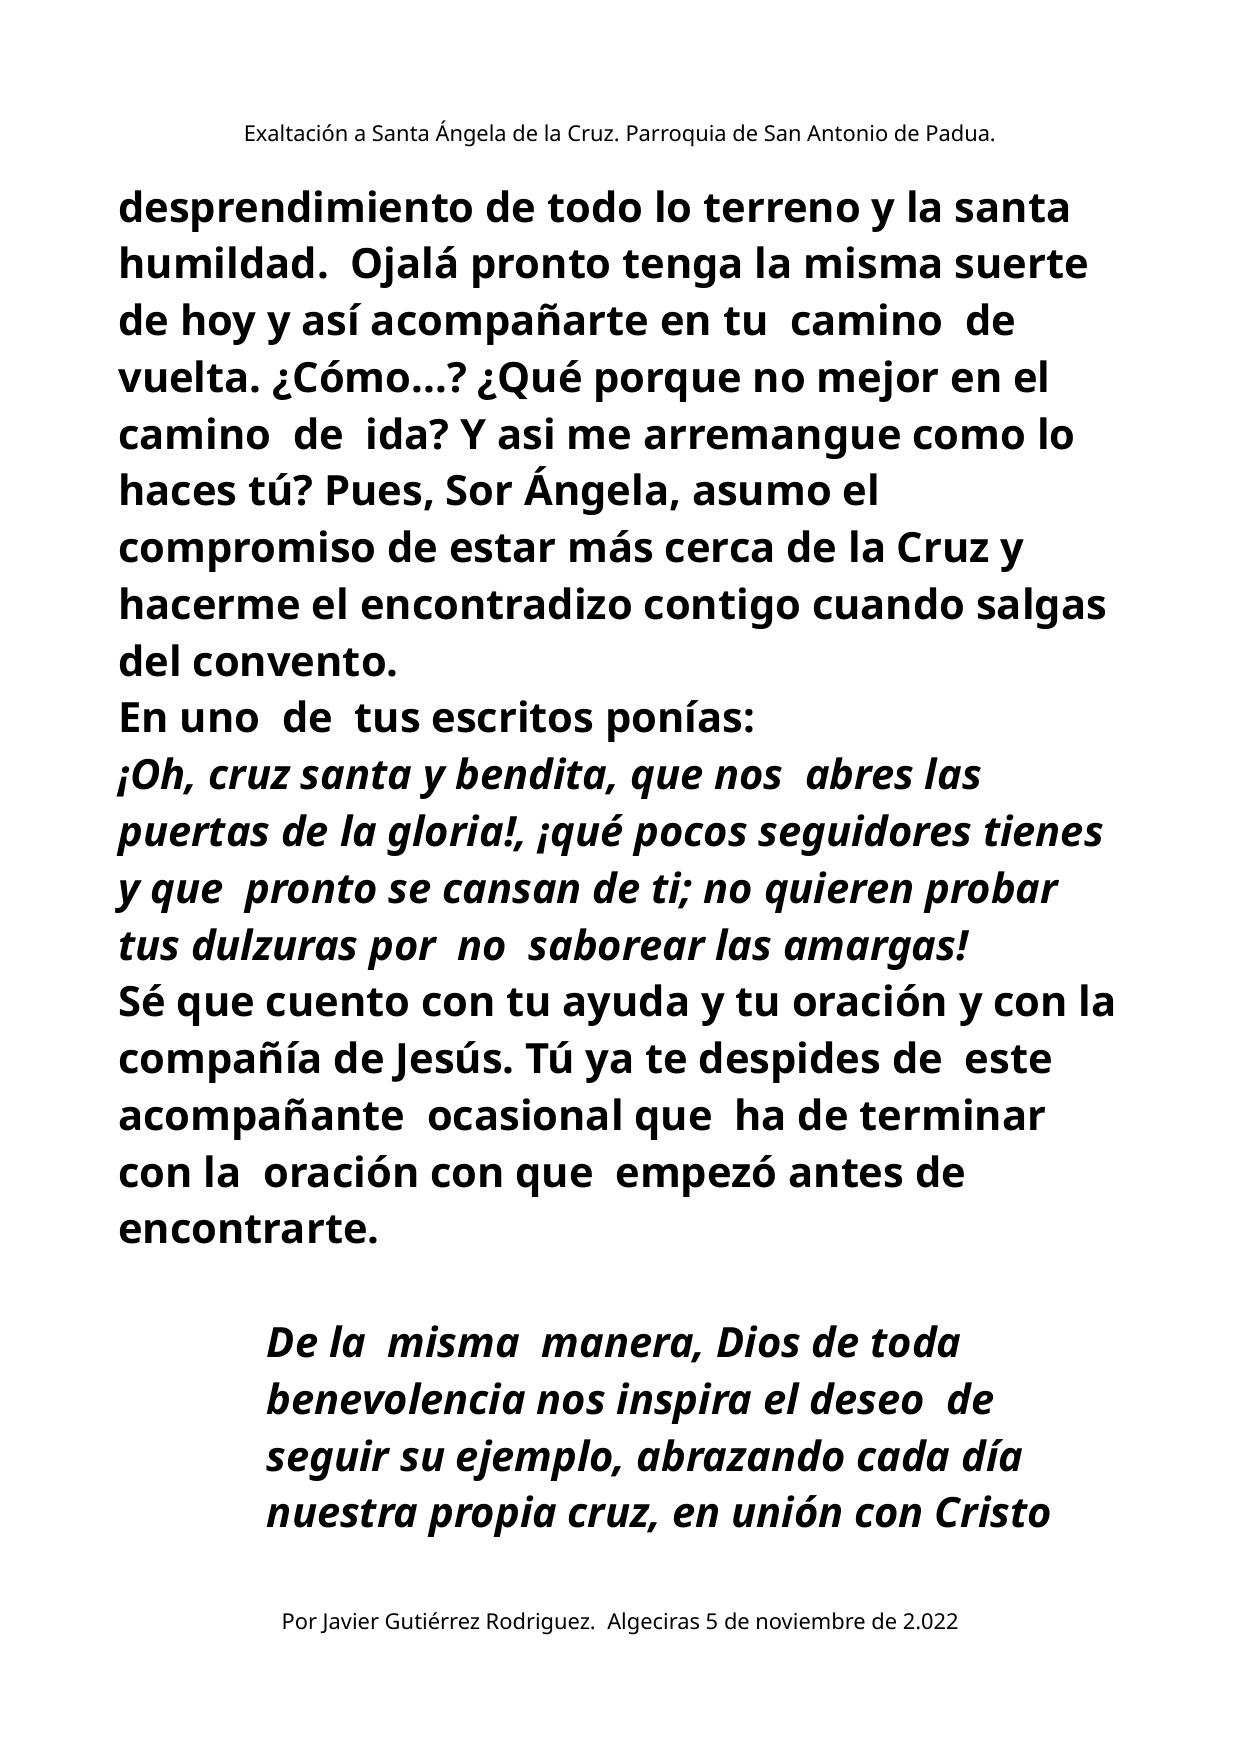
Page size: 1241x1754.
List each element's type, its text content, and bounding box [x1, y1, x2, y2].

text ¡Oh, cruz santa y bendita, que nos abres las puertas de la gloria!, ¡qué pocos seguidores tienes y que pronto se cansan de ti; no quieren probar tus dulzuras por no saborear las amargas! [118, 745, 1121, 972]
text En uno de tus escritos ponías: [118, 688, 1121, 745]
text desprendimiento de todo lo terreno y la santa humildad. Ojalá pronto tenga la misma suerte de hoy y así acompañarte en tu camino de vuelta. ¿Cómo...? ¿Qué porque no mejor en el camino de ida? Y asi me arremangue como lo haces tú? Pues, Sor Ángela, asumo el compromiso de estar más cerca de la Cruz y hacerme el encontradizo contigo cuando salgas del convento. [118, 177, 1121, 688]
text Sé que cuento con tu ayuda y tu oración y con la compañía de Jesús. Tú ya te despides de este acompañante ocasional que ha de terminar con la oración con que empezó antes de encontrarte. [118, 972, 1121, 1256]
text De la misma manera, Dios de toda benevolencia nos inspira el deseo de seguir su ejemplo, abrazando cada día nuestra propia cruz, en unión con Cristo [267, 1313, 1121, 1540]
